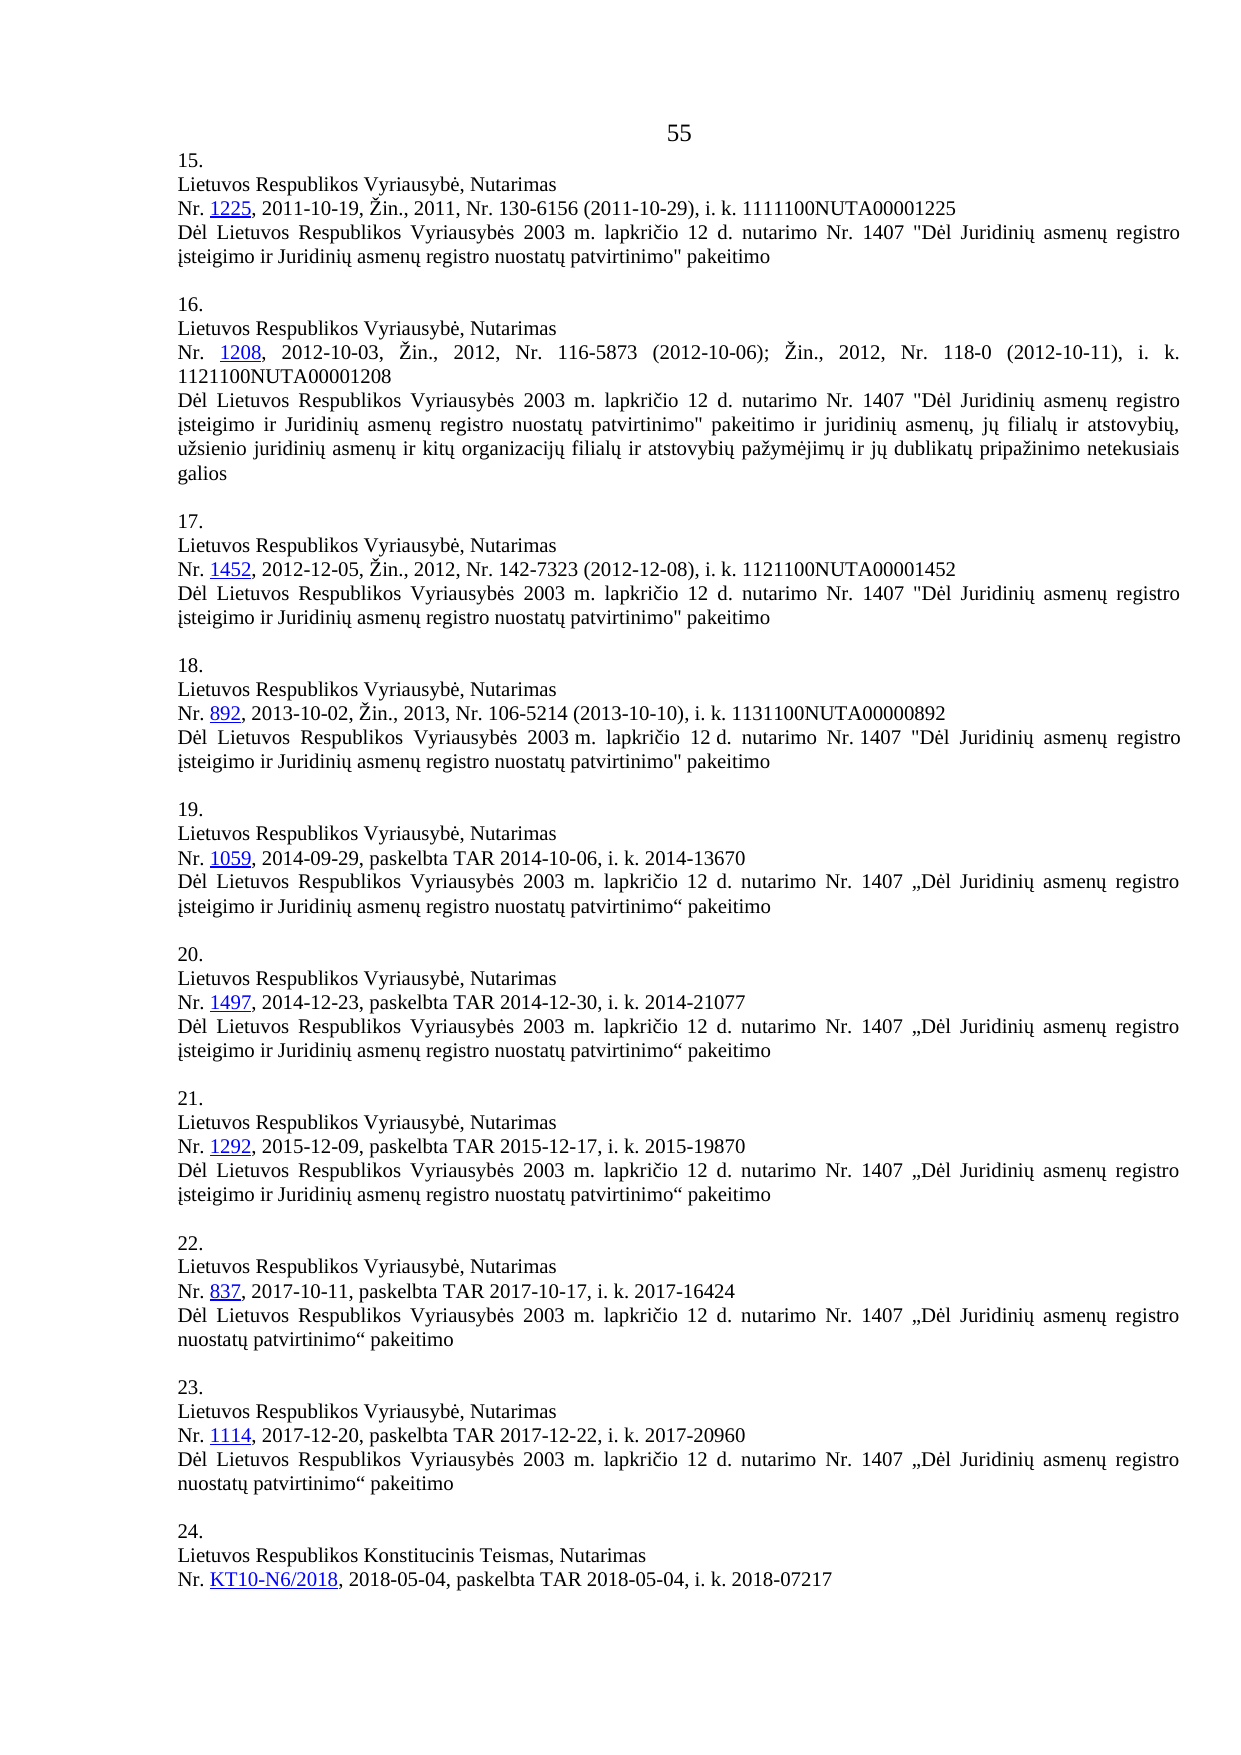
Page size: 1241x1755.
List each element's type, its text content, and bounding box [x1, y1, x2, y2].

text Lietuvos Respublikos Vyriausybė, Nutarimas [177, 316, 1181, 340]
text Dėl Lietuvos Respublikos Vyriausybės 2003 m. lapkričio 12 d. nutarimo Nr. 1407 „Dėl Juridinių asmenų registro nuostatų patvirtinimo“ pakeitimo [177, 1447, 1181, 1495]
text 18. [177, 653, 1181, 677]
text Dėl Lietuvos Respublikos Vyriausybės 2003 m. lapkričio 12 d. nutarimo Nr. 1407 "Dėl Juridinių asmenų registro įsteigimo ir Juridinių asmenų registro nuostatų patvirtinimo" pakeitimo [177, 725, 1181, 773]
text 20. [177, 942, 1181, 966]
text Nr. 1452, 2012-12-05, Žin., 2012, Nr. 142-7323 (2012-12-08), i. k. 1121100NUTA00001452 [177, 557, 1181, 581]
text Dėl Lietuvos Respublikos Vyriausybės 2003 m. lapkričio 12 d. nutarimo Nr. 1407 "Dėl Juridinių asmenų registro įsteigimo ir Juridinių asmenų registro nuostatų patvirtinimo" pakeitimo ir juridinių asmenų, jų filialų ir atstovybių, užsienio juridinių asmenų ir kitų organizacijų filialų ir atstovybių pažymėjimų ir jų dublikatų pripažinimo netekusiais galios [177, 388, 1181, 484]
text Lietuvos Respublikos Vyriausybė, Nutarimas [177, 821, 1181, 845]
text Nr. 837, 2017-10-11, paskelbta TAR 2017-10-17, i. k. 2017-16424 [177, 1278, 1181, 1303]
text Lietuvos Respublikos Vyriausybė, Nutarimas [177, 172, 1181, 196]
text Lietuvos Respublikos Vyriausybė, Nutarimas [177, 1254, 1181, 1278]
text 21. [177, 1086, 1181, 1110]
text Dėl Lietuvos Respublikos Vyriausybės 2003 m. lapkričio 12 d. nutarimo Nr. 1407 „Dėl Juridinių asmenų registro įsteigimo ir Juridinių asmenų registro nuostatų patvirtinimo“ pakeitimo [177, 869, 1181, 918]
text 15. [177, 148, 1181, 172]
text Nr. 1292, 2015-12-09, paskelbta TAR 2015-12-17, i. k. 2015-19870 [177, 1134, 1181, 1158]
text 16. [177, 292, 1181, 316]
text Dėl Lietuvos Respublikos Vyriausybės 2003 m. lapkričio 12 d. nutarimo Nr. 1407 „Dėl Juridinių asmenų registro įsteigimo ir Juridinių asmenų registro nuostatų patvirtinimo“ pakeitimo [177, 1014, 1181, 1062]
text Dėl Lietuvos Respublikos Vyriausybės 2003 m. lapkričio 12 d. nutarimo Nr. 1407 "Dėl Juridinių asmenų registro įsteigimo ir Juridinių asmenų registro nuostatų patvirtinimo" pakeitimo [177, 581, 1181, 629]
text Lietuvos Respublikos Vyriausybė, Nutarimas [177, 1110, 1181, 1134]
text Lietuvos Respublikos Vyriausybė, Nutarimas [177, 533, 1181, 557]
text Nr. 1059, 2014-09-29, paskelbta TAR 2014-10-06, i. k. 2014-13670 [177, 845, 1181, 869]
text Lietuvos Respublikos Vyriausybė, Nutarimas [177, 966, 1181, 990]
text 24. [177, 1519, 1181, 1543]
text 17. [177, 508, 1181, 533]
text Nr. 892, 2013-10-02, Žin., 2013, Nr. 106-5214 (2013-10-10), i. k. 1131100NUTA00000892 [177, 701, 1181, 725]
text Lietuvos Respublikos Vyriausybė, Nutarimas [177, 677, 1181, 701]
text Nr. 1497, 2014-12-23, paskelbta TAR 2014-12-30, i. k. 2014-21077 [177, 990, 1181, 1014]
text Dėl Lietuvos Respublikos Vyriausybės 2003 m. lapkričio 12 d. nutarimo Nr. 1407 „Dėl Juridinių asmenų registro nuostatų patvirtinimo“ pakeitimo [177, 1303, 1181, 1351]
text 22. [177, 1230, 1181, 1254]
text Nr. 1225, 2011-10-19, Žin., 2011, Nr. 130-6156 (2011-10-29), i. k. 1111100NUTA00001225 [177, 196, 1181, 220]
text 23. [177, 1375, 1181, 1399]
text Dėl Lietuvos Respublikos Vyriausybės 2003 m. lapkričio 12 d. nutarimo Nr. 1407 "Dėl Juridinių asmenų registro įsteigimo ir Juridinių asmenų registro nuostatų patvirtinimo" pakeitimo [177, 220, 1181, 268]
text Dėl Lietuvos Respublikos Vyriausybės 2003 m. lapkričio 12 d. nutarimo Nr. 1407 „Dėl Juridinių asmenų registro įsteigimo ir Juridinių asmenų registro nuostatų patvirtinimo“ pakeitimo [177, 1158, 1181, 1206]
text Nr. 1114, 2017-12-20, paskelbta TAR 2017-12-22, i. k. 2017-20960 [177, 1423, 1181, 1447]
text Nr. KT10-N6/2018, 2018-05-04, paskelbta TAR 2018-05-04, i. k. 2018-07217 [177, 1567, 1181, 1591]
text Lietuvos Respublikos Vyriausybė, Nutarimas [177, 1399, 1181, 1423]
text 19. [177, 797, 1181, 821]
text Lietuvos Respublikos Konstitucinis Teismas, Nutarimas [177, 1543, 1181, 1567]
text Nr. 1208, 2012-10-03, Žin., 2012, Nr. 116-5873 (2012-10-06); Žin., 2012, Nr. 118-0 (2012-10-11), i. k. 1121100NUTA00001208 [177, 340, 1181, 388]
